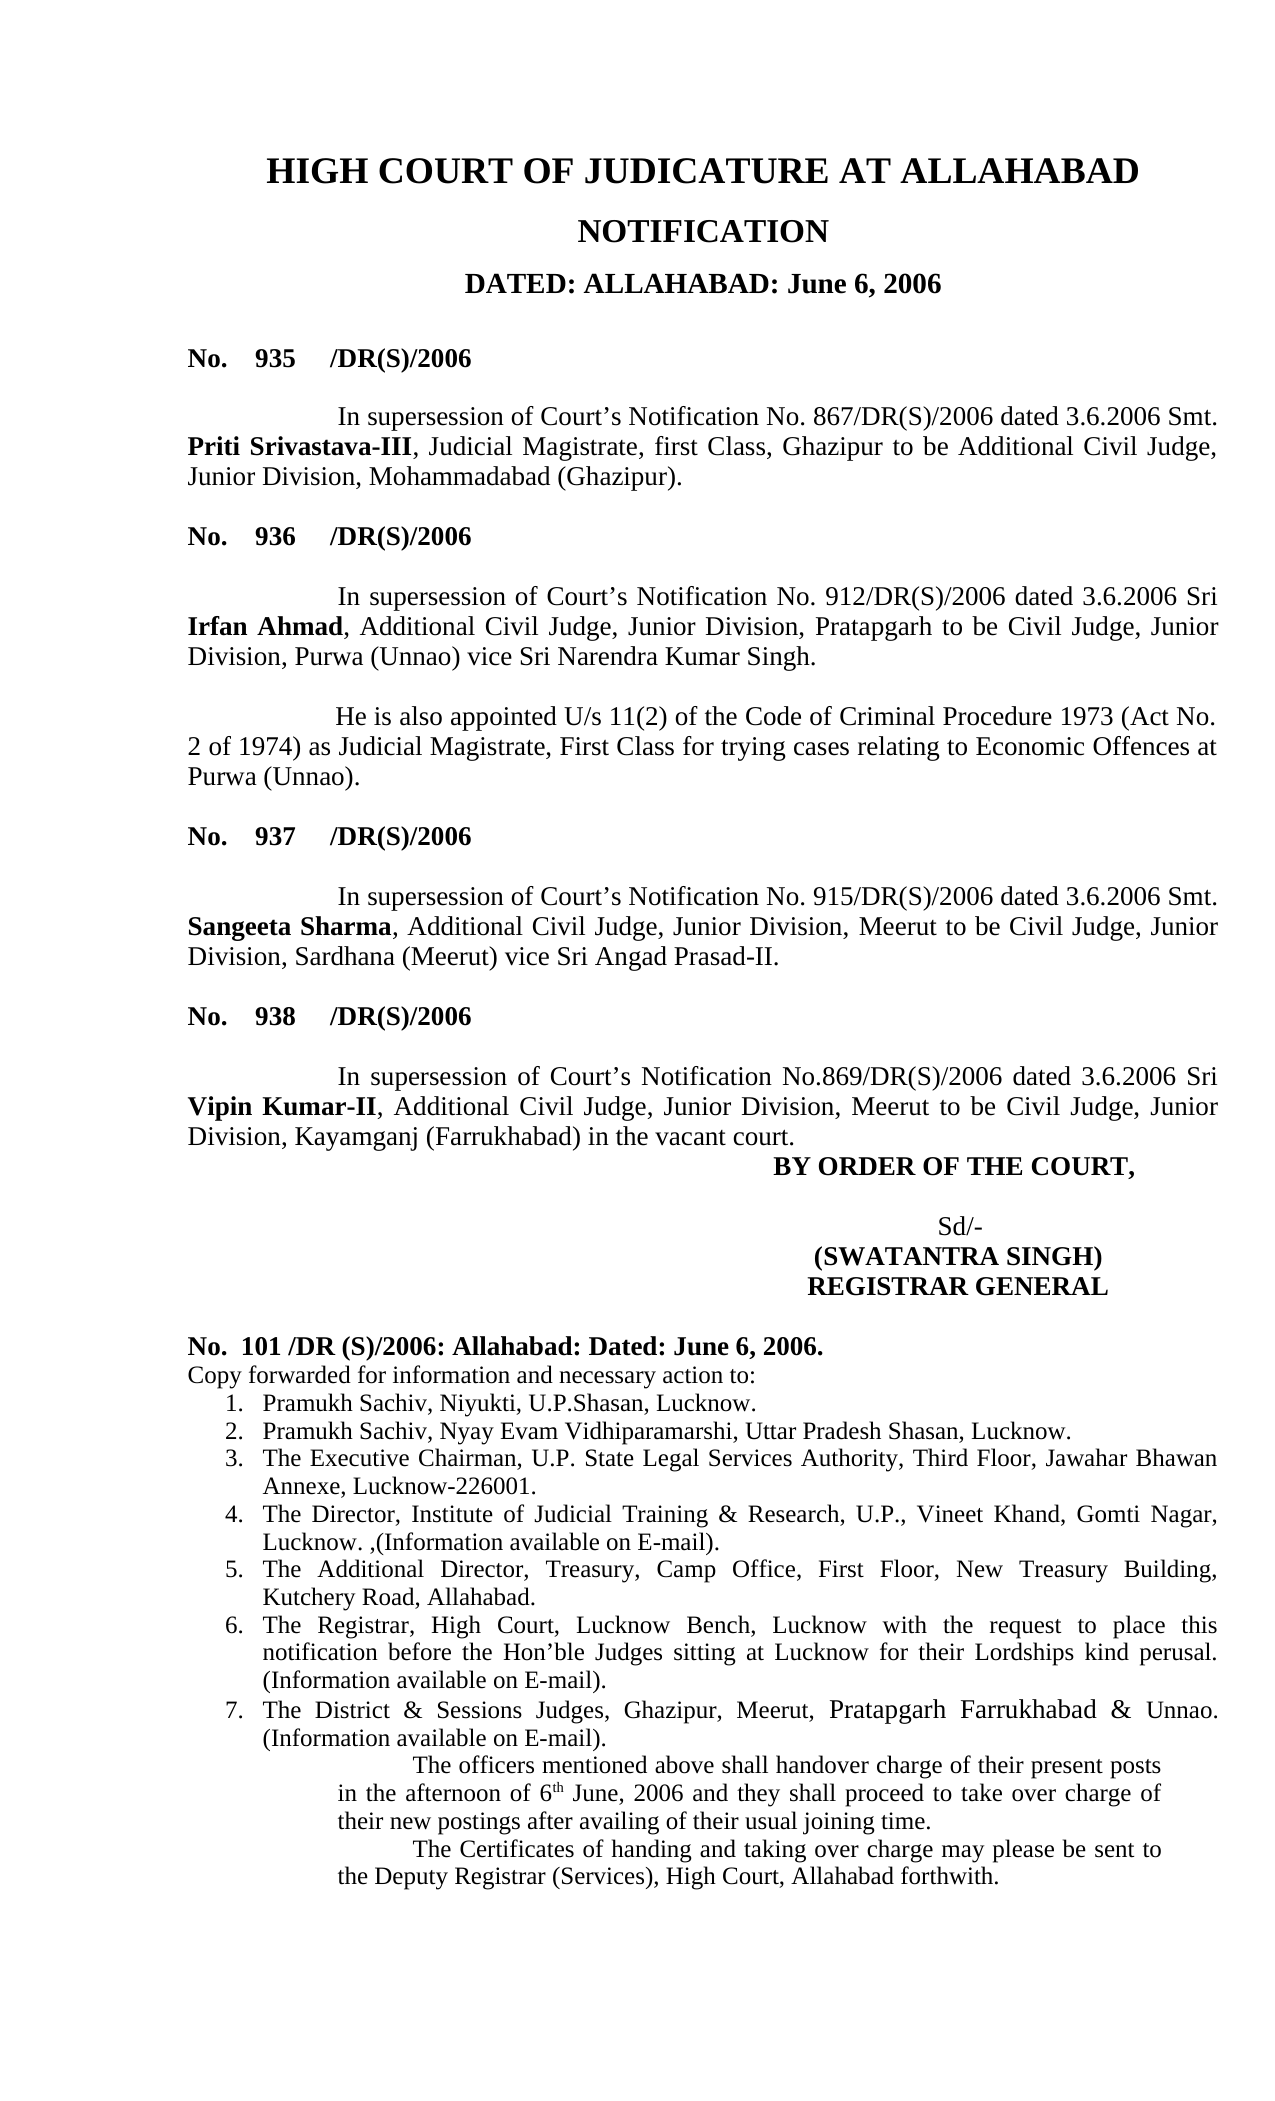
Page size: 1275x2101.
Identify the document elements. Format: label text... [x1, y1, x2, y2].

table_header 935 [244, 344, 319, 374]
text Sd/- [712, 1211, 1219, 1241]
list The Additional Director, Treasury, Camp Office, First Floor, New Treasury Building, Kutchery Road, Allahabad. [225, 1555, 1219, 1611]
list Pramukh Sachiv, Niyukti, U.P.Shasan, Lucknow. [225, 1389, 1219, 1417]
text He is also appointed U/s 11(2) of the Code of Criminal Procedure 1973 (Act No. 2 of 1974) as Judicial Magistrate, First Class for trying cases relating to Economic Offences at Purwa (Unnao). [187, 701, 1219, 791]
text In supersession of Court’s Notification No. 867/DR(S)/2006 dated 3.6.2006 Smt. Priti Srivastava-III, Judicial Magistrate, first Class, Ghazipur to be Additional Civil Judge, Junior Division, Mohammadabad (Ghazipur). [187, 401, 1219, 491]
table_header /DR(S)/2006 [319, 821, 483, 851]
table_header No. [176, 1001, 244, 1031]
table_header 936 [244, 521, 319, 551]
table_header No. [176, 344, 244, 374]
text (SWATANTRA SINGH) [187, 1241, 1221, 1271]
subtitle DATED: ALLAHABAD: June 6, 2006 [187, 268, 1219, 300]
text In supersession of Court’s Notification No. 912/DR(S)/2006 dated 3.6.2006 Sri Irfan Ahmad, Additional Civil Judge, Junior Division, Pratapgarh to be Civil Judge, Junior Division, Purwa (Unnao) vice Sri Narendra Kumar Singh. [187, 581, 1219, 671]
table_header No. [176, 521, 244, 551]
table_header 937 [244, 821, 319, 851]
title HIGH COURT OF JUDICATURE AT ALLAHABAD [187, 150, 1219, 192]
text No. 101 /DR (S)/2006: Allahabad: Dated: June 6, 2006. [187, 1331, 1219, 1361]
table_header No. [176, 821, 244, 851]
text The Certificates of handing and taking over charge may please be sent to the Deputy Registrar (Services), High Court, Allahabad forthwith. [337, 1835, 1162, 1890]
text In supersession of Court’s Notification No. 915/DR(S)/2006 dated 3.6.2006 Smt. Sangeeta Sharma, Additional Civil Judge, Junior Division, Meerut to be Civil Judge, Junior Division, Sardhana (Meerut) vice Sri Angad Prasad-II. [187, 881, 1219, 971]
list The Executive Chairman, U.P. State Legal Services Authority, Third Floor, Jawahar Bhawan Annexe, Lucknow-226001. [225, 1444, 1219, 1500]
subtitle NOTIFICATION [187, 212, 1219, 249]
list The Registrar, High Court, Lucknow Bench, Lucknow with the request to place this notification before the Hon’ble Judges sitting at Lucknow for their Lordships kind perusal. (Information available on E-mail). [225, 1611, 1219, 1694]
list The Director, Institute of Judicial Training & Research, U.P., Vineet Khand, Gomti Nagar, Lucknow. ,(Information available on E-mail). [225, 1500, 1219, 1555]
list Pramukh Sachiv, Nyay Evam Vidhiparamarshi, Uttar Pradesh Shasan, Lucknow. [225, 1417, 1219, 1444]
text REGISTRAR GENERAL [637, 1271, 1219, 1301]
text Copy forwarded for information and necessary action to: [187, 1361, 1219, 1389]
table_header /DR(S)/2006 [319, 1001, 483, 1031]
table_header /DR(S)/2006 [319, 521, 483, 551]
list The District & Sessions Judges, Ghazipur, Meerut, Pratapgarh Farrukhabad & Unnao. (Information available on E-mail). [225, 1694, 1219, 1752]
text BY ORDER OF THE COURT, [562, 1151, 1219, 1181]
table_header 938 [244, 1001, 319, 1031]
text In supersession of Court’s Notification No.869/DR(S)/2006 dated 3.6.2006 Sri Vipin Kumar-II, Additional Civil Judge, Junior Division, Meerut to be Civil Judge, Junior Division, Kayamganj (Farrukhabad) in the vacant court. [187, 1061, 1219, 1151]
table_header /DR(S)/2006 [319, 344, 483, 374]
text The officers mentioned above shall handover charge of their present posts in the afternoon of 6th June, 2006 and they shall proceed to take over charge of their new postings after availing of their usual joining time. [337, 1752, 1162, 1835]
